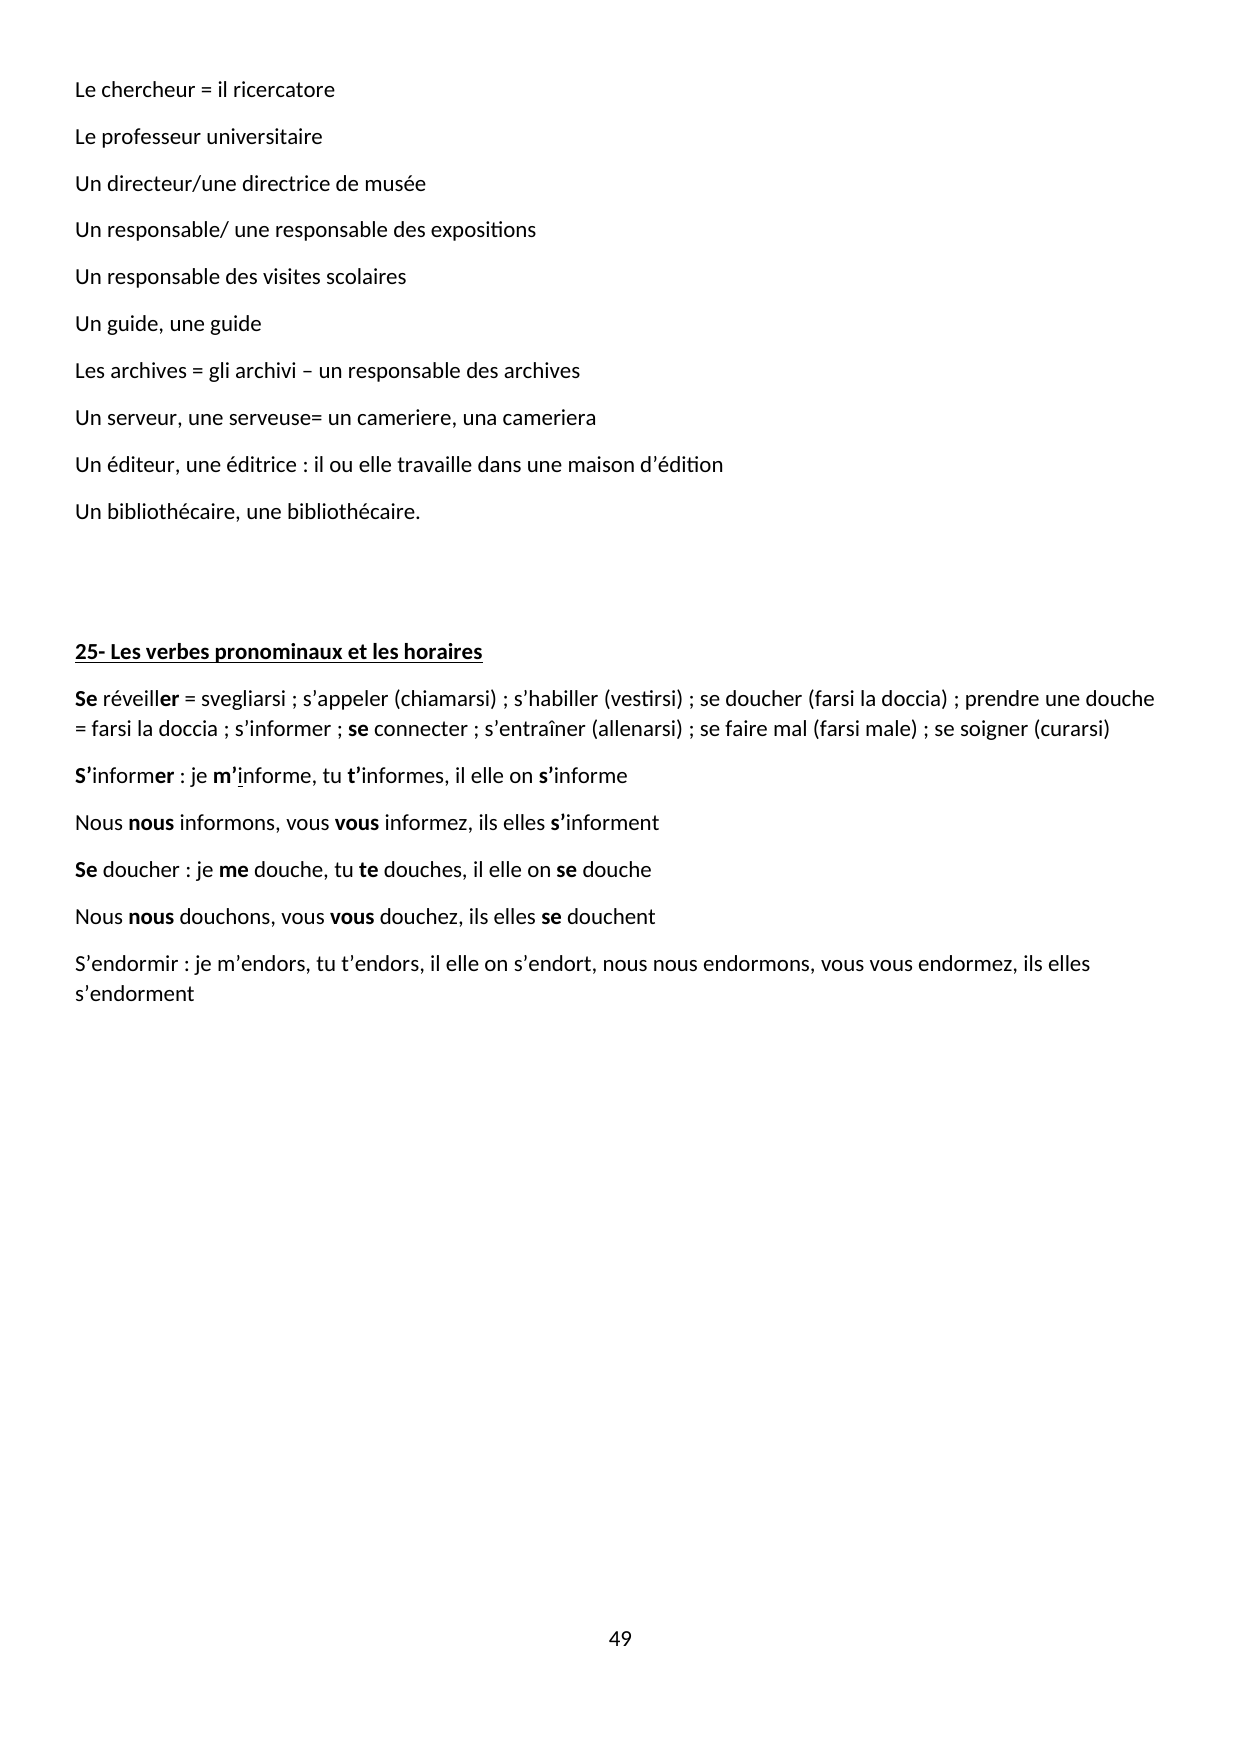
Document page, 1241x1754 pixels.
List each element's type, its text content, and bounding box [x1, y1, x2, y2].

text S’informer : je m’informe, tu t’informes, il elle on s’informe [75, 761, 1165, 789]
text Un éditeur, une éditrice : il ou elle travaille dans une maison d’édition [75, 450, 1165, 478]
text Se doucher : je me douche, tu te douches, il elle on se douche [75, 855, 1165, 883]
text Un responsable des visites scolaires [75, 262, 1165, 291]
text Les archives = gli archivi – un responsable des archives [75, 356, 1165, 384]
text Le professeur universitaire [75, 122, 1165, 150]
text Un bibliothécaire, une bibliothécaire. [75, 497, 1165, 525]
text Se réveiller = svegliarsi ; s’appeler (chiamarsi) ; s’habiller (vestirsi) ; se doucher (farsi la doccia) ; prendre une douche = farsi la doccia ; s’informer ; se connecter ; s’entraîner (allenarsi) ; se faire mal (farsi male) ; se soigner (curarsi) [75, 684, 1165, 743]
text S’endormir : je m’endors, tu t’endors, il elle on s’endort, nous nous endormons, vous vous endormez, ils elles s’endorment [75, 949, 1165, 1007]
text Un directeur/une directrice de musée [75, 169, 1165, 197]
text Nous nous informons, vous vous informez, ils elles s’informent [75, 808, 1165, 836]
text Un responsable/ une responsable des expositions [75, 216, 1165, 244]
text 25- Les verbes pronominaux et les horaires [75, 637, 1165, 666]
text Nous nous douchons, vous vous douchez, ils elles se douchent [75, 902, 1165, 930]
text Un serveur, une serveuse= un cameriere, una cameriera [75, 403, 1165, 431]
text Le chercheur = il ricercatore [75, 75, 1165, 103]
text Un guide, une guide [75, 309, 1165, 337]
